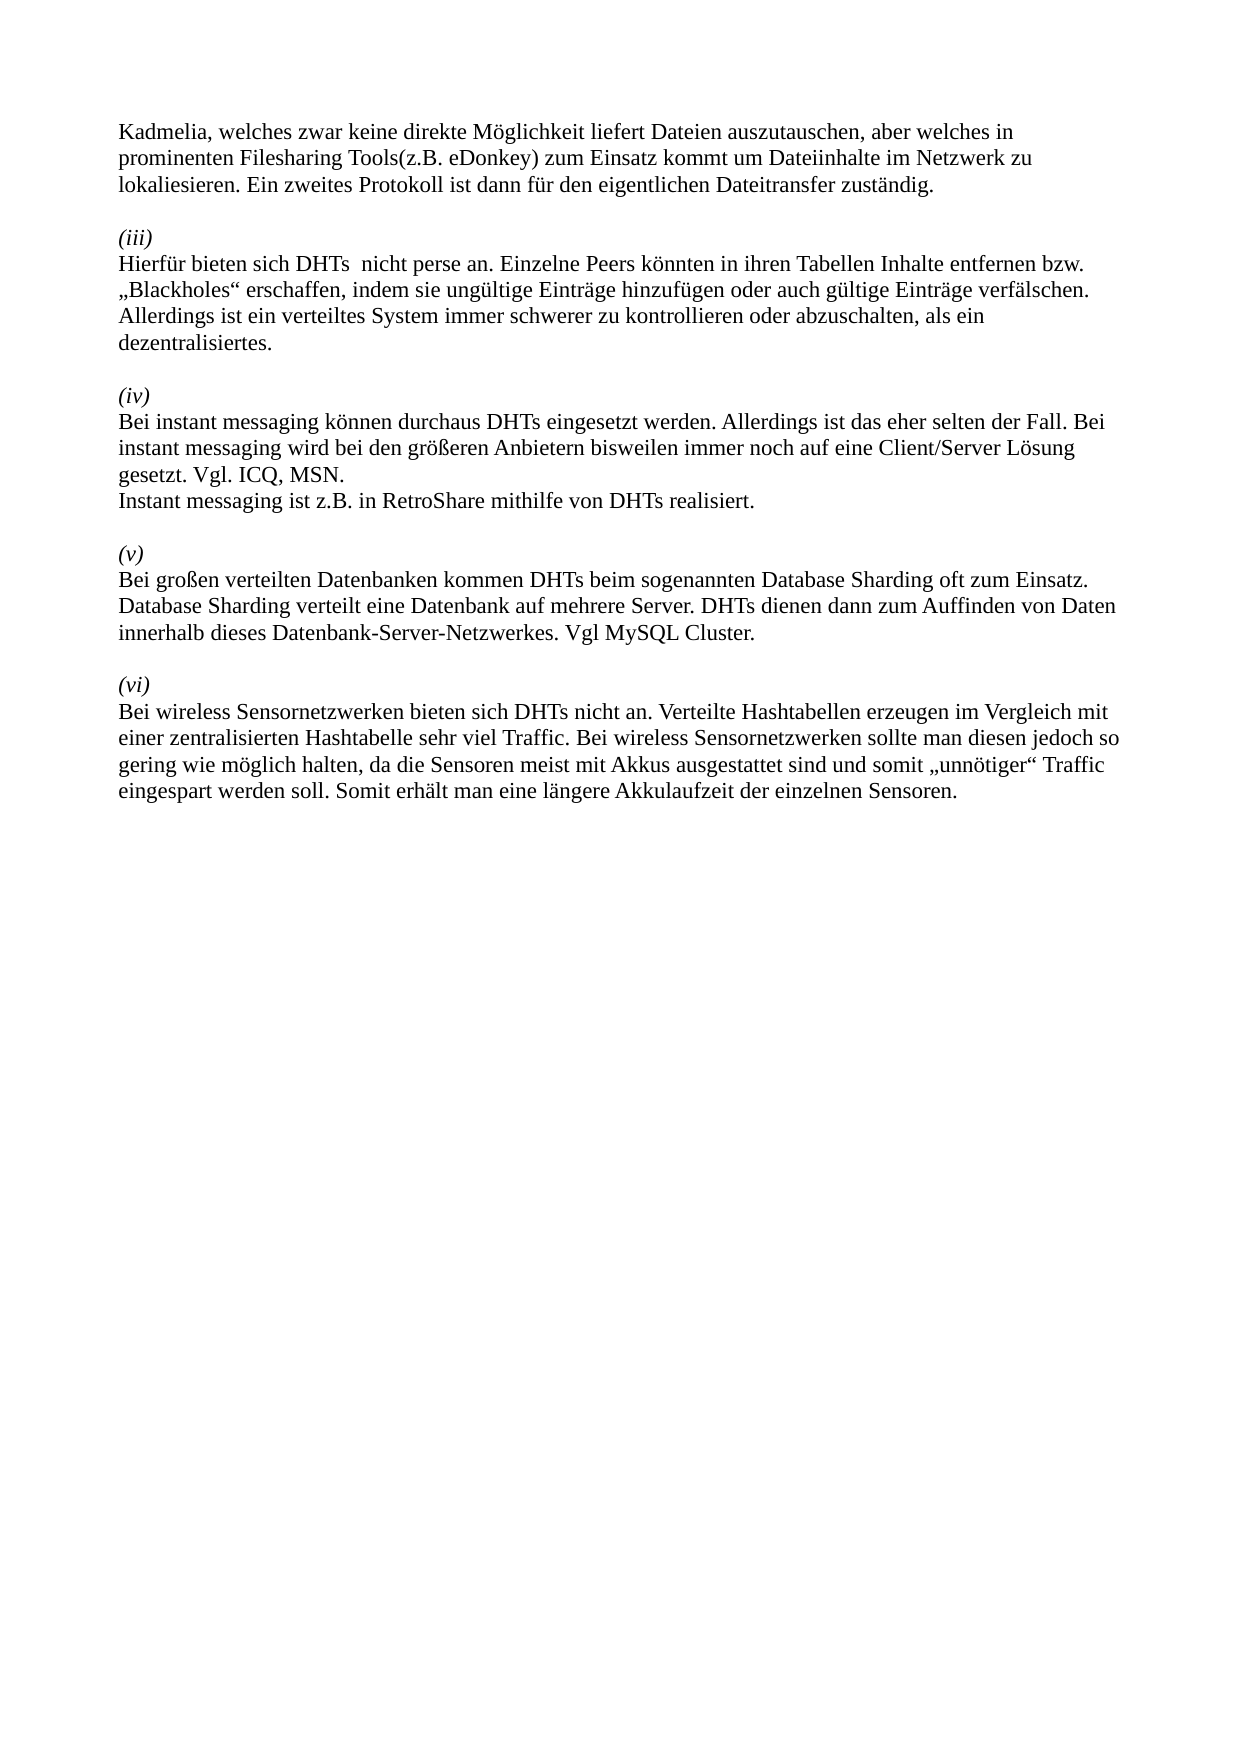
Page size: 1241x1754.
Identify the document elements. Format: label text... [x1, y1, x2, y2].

text (vi) [118, 672, 1122, 698]
text (iii) [118, 223, 1122, 250]
text (iv) [118, 382, 1122, 408]
text Bei großen verteilten Datenbanken kommen DHTs beim sogenannten Database Sharding oft zum Einsatz. Database Sharding verteilt eine Datenbank auf mehrere Server. DHTs dienen dann zum Auffinden von Daten innerhalb dieses Datenbank-Server-Netzwerkes. Vgl MySQL Cluster. [118, 566, 1122, 645]
text Bei instant messaging können durchaus DHTs eingesetzt werden. Allerdings ist das eher selten der Fall. Bei instant messaging wird bei den größeren Anbietern bisweilen immer noch auf eine Client/Server Lösung gesetzt. Vgl. ICQ, MSN. [118, 408, 1122, 487]
text Hierfür bieten sich DHTs nicht perse an. Einzelne Peers könnten in ihren Tabellen Inhalte entfernen bzw. „Blackholes“ erschaffen, indem sie ungültige Einträge hinzufügen oder auch gültige Einträge verfälschen. Allerdings ist ein verteiltes System immer schwerer zu kontrollieren oder abzuschalten, als ein dezentralisiertes. [118, 250, 1122, 355]
text (v) [118, 540, 1122, 566]
text Kadmelia, welches zwar keine direkte Möglichkeit liefert Dateien auszutauschen, aber welches in prominenten Filesharing Tools(z.B. eDonkey) zum Einsatz kommt um Dateiinhalte im Netzwerk zu lokaliesieren. Ein zweites Protokoll ist dann für den eigentlichen Dateitransfer zuständig. [118, 118, 1122, 197]
text Instant messaging ist z.B. in RetroShare mithilfe von DHTs realisiert. [118, 487, 1122, 513]
text Bei wireless Sensornetzwerken bieten sich DHTs nicht an. Verteilte Hashtabellen erzeugen im Vergleich mit einer zentralisierten Hashtabelle sehr viel Traffic. Bei wireless Sensornetzwerken sollte man diesen jedoch so gering wie möglich halten, da die Sensoren meist mit Akkus ausgestattet sind und somit „unnötiger“ Traffic eingespart werden soll. Somit erhält man eine längere Akkulaufzeit der einzelnen Sensoren. [118, 698, 1122, 803]
